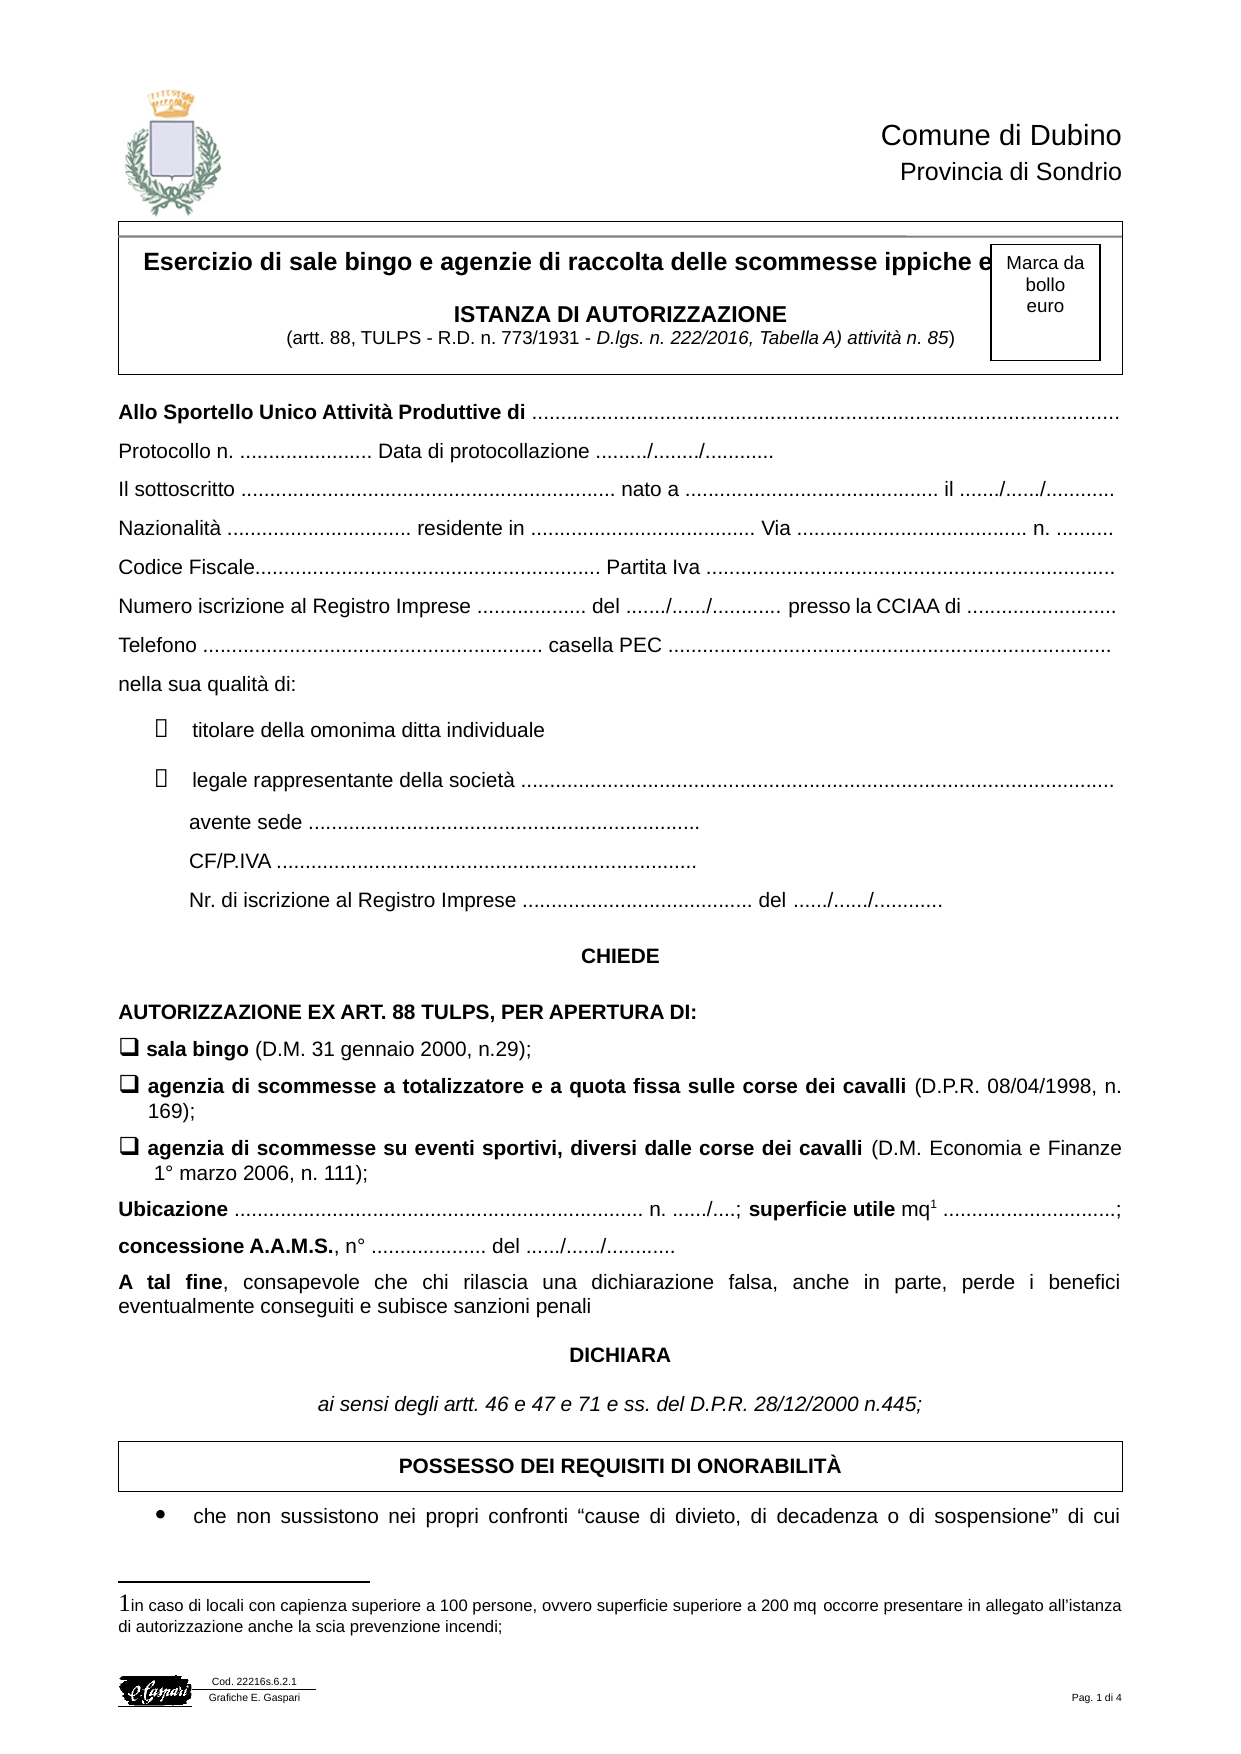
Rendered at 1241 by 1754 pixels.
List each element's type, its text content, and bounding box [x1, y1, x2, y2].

text  titolare della omonima ditta individuale [153, 710, 1122, 744]
text Comune di Dubino [224, 118, 1122, 152]
text CF/P.IVA ......................................................................... [189, 849, 1122, 873]
text avente sede .................................................................... [189, 810, 1122, 834]
text concessione A.A.M.S., n° .................... del ....../....../............ [118, 1233, 1122, 1257]
text  agenzia di scommesse a totalizzatore e a quota fissa sulle corse dei cavalli (D.P.R. 08/04/1998, n. 169); [118, 1074, 1122, 1123]
text ai sensi degli artt. 46 e 47 e 71 e ss. del D.P.R. 28/12/2000 n.445; [118, 1392, 1122, 1416]
text  agenzia di scommesse su eventi sportivi, diversi dalle corse dei cavalli (D.M. Economia e Finanze 1° marzo 2006, n. 111); [118, 1136, 1122, 1184]
text Protocollo n. ....................... Data di protocollazione ........./......../............ [118, 438, 1122, 462]
table_header POSSESSO DEI REQUISITI DI ONORABILITÀ [119, 1442, 1122, 1491]
text Telefono ........................................................... casella PEC ............................................................................. [118, 633, 1122, 657]
text A tal fine, consapevole che chi rilascia una dichiarazione falsa, anche in parte, perde i benefici eventualmente conseguiti e subisce sanzioni penali [118, 1270, 1122, 1318]
text in caso di locali con capienza superiore a 100 persone, ovvero superficie superiore a 200 mq occorre presentare in allegato all’istanza di autorizzazione anche la scia prevenzione incendi; [118, 1588, 1122, 1636]
picture [118, 1674, 192, 1706]
text  sala bingo (D.M. 31 gennaio 2000, n.29); [118, 1037, 1122, 1062]
text Nr. di iscrizione al Registro Imprese ........................................ del ....../....../............ [189, 888, 1122, 912]
text nella sua qualità di: [118, 672, 1122, 696]
text Ubicazione ....................................................................... n. ....../....; superficie utile mq ..............................; [118, 1197, 1122, 1221]
table_header [119, 222, 1122, 235]
text Allo Sportello Unico Attività Produttive di [118, 399, 1122, 423]
list che non sussistono nei propri confronti “cause di divieto, di decadenza o di sospensione” di cui [156, 1504, 1122, 1529]
text Provincia di Sondrio [224, 157, 1122, 185]
text DICHIARA [118, 1343, 1122, 1367]
text Numero iscrizione al Registro Imprese ................... del ......./....../............ presso la CCIAA di .......................... [118, 594, 1122, 618]
text Nazionalità ................................ residente in ....................................... Via ........................................ n. .......... [118, 516, 1122, 540]
text Il sottoscritto ................................................................. nato a ............................................ il ......./....../............ [118, 477, 1122, 501]
text  legale rappresentante della società ....................................................................................................... [153, 760, 1122, 794]
text Codice Fiscale............................................................ Partita Iva ....................................................................... [118, 555, 1122, 579]
text AUTORIZZAZIONE EX ART. 88 TULPS, PER APERTURA DI: [118, 1000, 1122, 1024]
picture [122, 87, 224, 219]
text CHIEDE [118, 944, 1122, 968]
table_header Esercizio di sale bingo e agenzie di raccolta delle scommesse ippiche e sportive ISTANZA DI AUTORIZZAZIONE (artt. 88, TULPS - R.D. n. 773/1931 - D.lgs. n. 222/2016, Tabella A) attività n. 85) [119, 238, 1122, 373]
